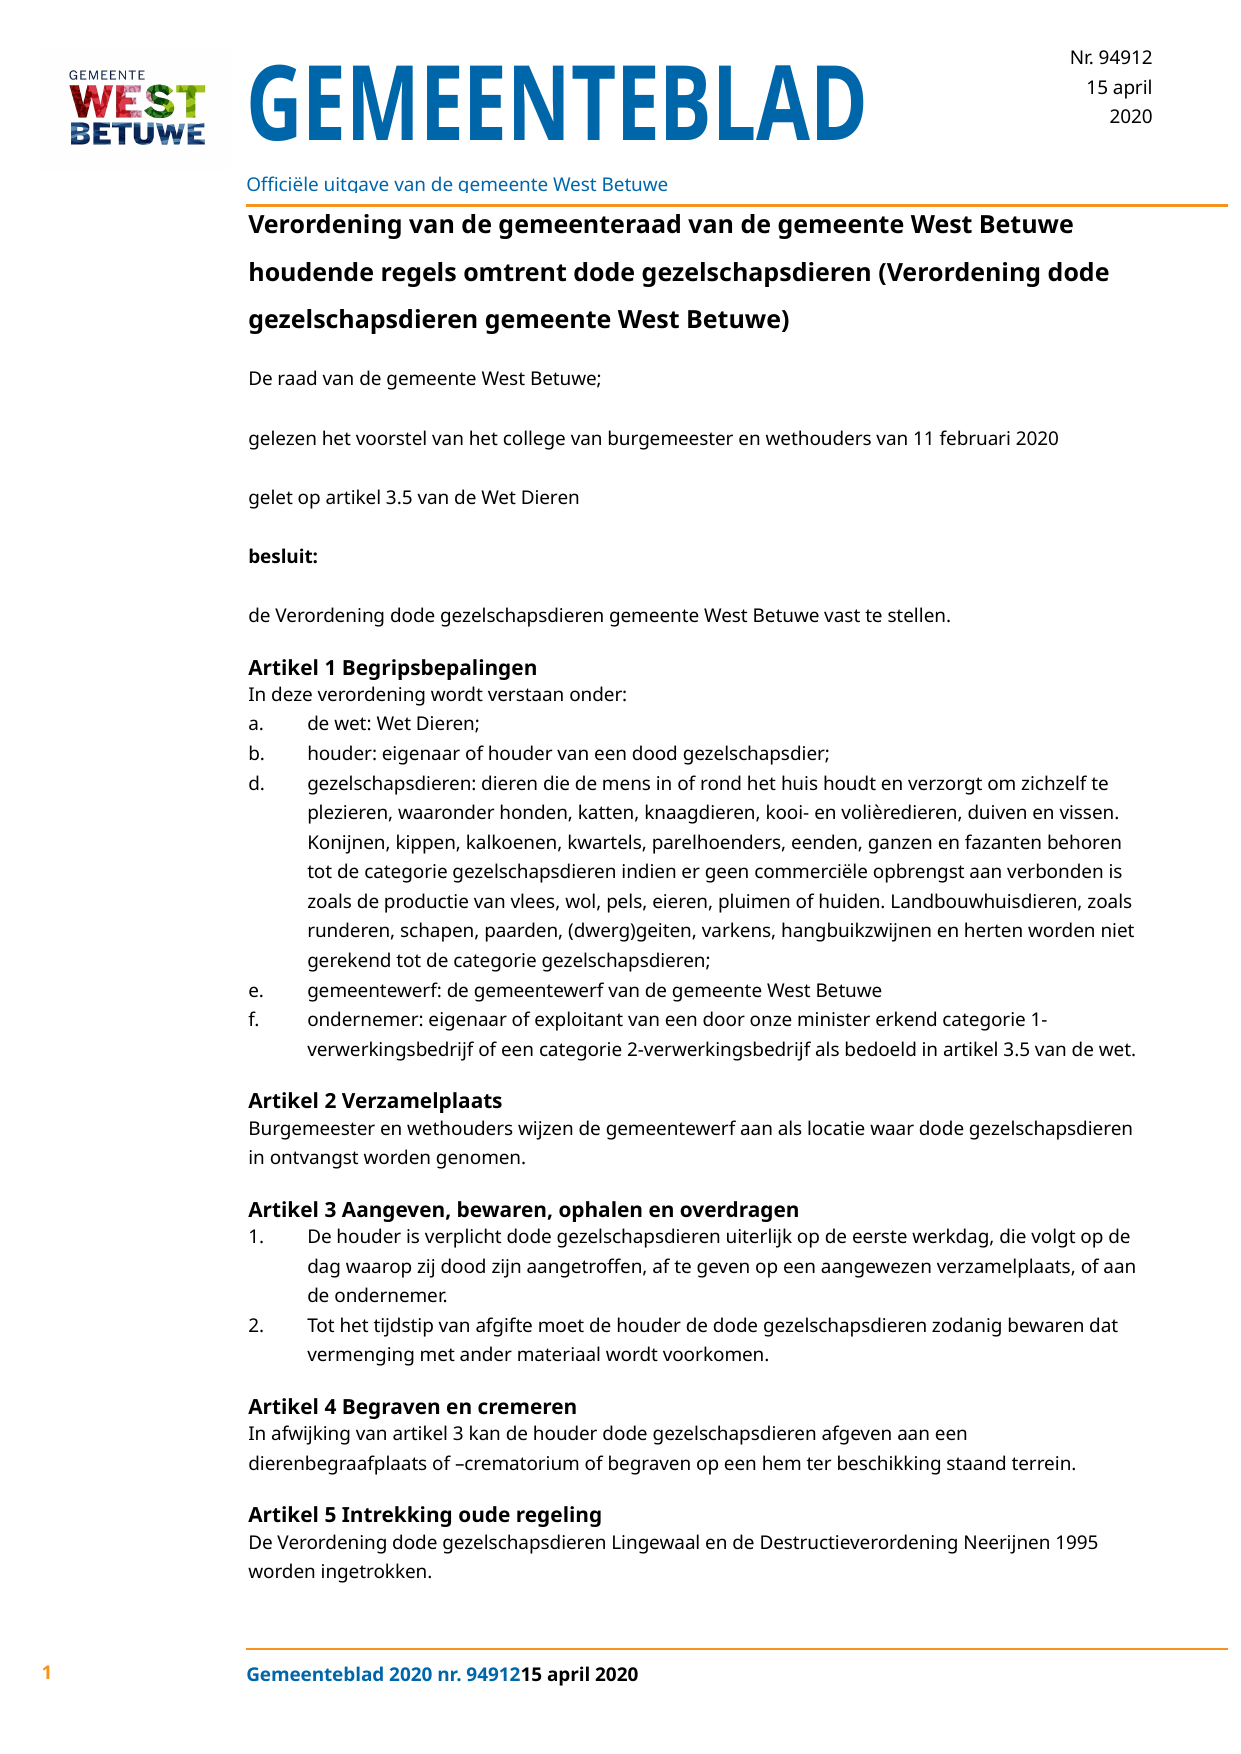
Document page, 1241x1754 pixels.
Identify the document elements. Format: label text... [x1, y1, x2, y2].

text Burgemeester en wethouders wijzen de gemeentewerf aan als locatie waar dode gezelschapsdieren in ontvangst worden genomen. [248, 1115, 1152, 1170]
text In deze verordening wordt verstaan onder: [248, 681, 1152, 707]
text Artikel 3 Aangeven, bewaren, ophalen en overdragen [248, 1195, 1152, 1223]
text De Verordening dode gezelschapsdieren Lingewaal en de Destructieverordening Neerijnen 1995 worden ingetrokken. [248, 1529, 1152, 1584]
list Tot het tijdstip van afgifte moet de houder de dode gezelschapsdieren zodanig bewaren dat vermenging met ander materiaal wordt voorkomen. [248, 1312, 1152, 1367]
picture [41, 47, 231, 172]
text Verordening van de gemeenteraad van de gemeente West Betuwe houdende regels omtrent dode gezelschapsdieren (Verordening dode gezelschapsdieren gemeente West Betuwe) [248, 207, 1152, 336]
list houder: eigenaar of houder van een dood gezelschapsdier; [248, 740, 1152, 766]
text besluit: [248, 543, 1152, 569]
list gezelschapsdieren: dieren die de mens in of rond het huis houdt en verzorgt om zichzelf te plezieren, waaronder honden, katten, knaagdieren, kooi- en volièredieren, duiven en vissen. Konijnen, kippen, kalkoenen, kwartels, parelhoenders, eenden, ganzen en fazanten behoren tot de categorie gezelschapsdieren indien er geen commerciële opbrengst aan verbonden is zoals de productie van vlees, wol, pels, eieren, pluimen of huiden. Landbouwhuisdieren, zoals runderen, schapen, paarden, (dwerg)geiten, varkens, hangbuikzwijnen en herten worden niet gerekend tot de categorie gezelschapsdieren; [248, 770, 1152, 973]
list de wet: Wet Dieren; [248, 711, 1152, 736]
text Artikel 2 Verzamelplaats [248, 1086, 1152, 1115]
text gelet op artikel 3.5 van de Wet Dieren [248, 484, 1152, 509]
list De houder is verplicht dode gezelschapsdieren uiterlijk op de eerste werkdag, die volgt op de dag waarop zij dood zijn aangetroffen, af te geven op een aangewezen verzamelplaats, of aan de ondernemer. [248, 1223, 1152, 1308]
text Artikel 4 Begraven en cremeren [248, 1392, 1152, 1421]
text De raad van de gemeente West Betuwe; [248, 366, 1152, 391]
list ondernemer: eigenaar of exploitant van een door onze minister erkend categorie 1-verwerkingsbedrijf of een categorie 2-verwerkingsbedrijf als bedoeld in artikel 3.5 van de wet. [248, 1006, 1152, 1062]
text In afwijking van artikel 3 kan de houder dode gezelschapsdieren afgeven aan een dierenbegraafplaats of –crematorium of begraven op een hem ter beschikking staand terrein. [248, 1421, 1152, 1476]
list gemeentewerf: de gemeentewerf van de gemeente West Betuwe [248, 977, 1152, 1003]
text de Verordening dode gezelschapsdieren gemeente West Betuwe vast te stellen. [248, 602, 1152, 628]
text gelezen het voorstel van het college van burgemeester en wethouders van 11 februari 2020 [248, 425, 1152, 450]
text Artikel 5 Intrekking oude regeling [248, 1501, 1152, 1529]
text Artikel 1 Begripsbepalingen [248, 653, 1152, 681]
